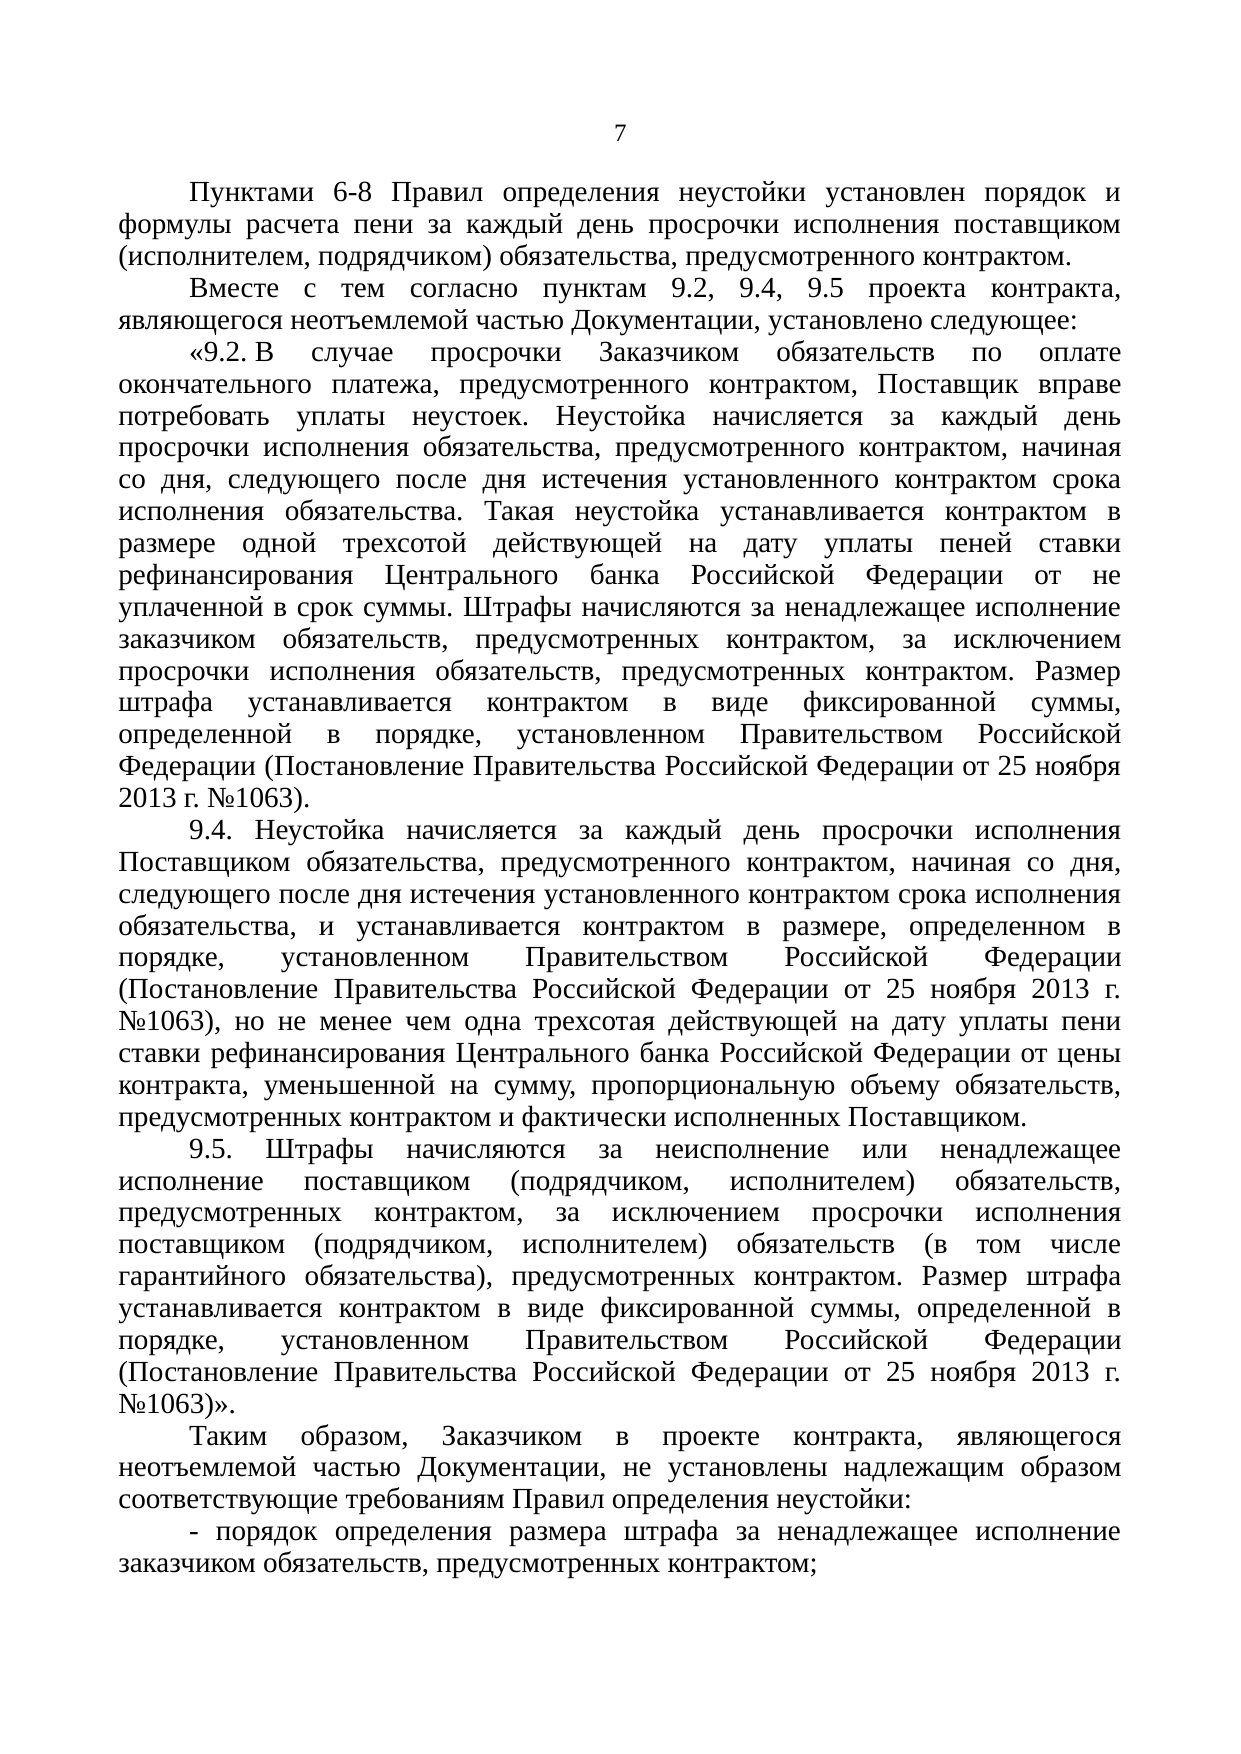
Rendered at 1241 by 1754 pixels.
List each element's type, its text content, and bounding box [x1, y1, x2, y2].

text 9.5. Штрафы начисляются за неисполнение или ненадлежащее исполнение поставщиком (подрядчиком, исполнителем) обязательств, предусмотренных контрактом, за исключением просрочки исполнения поставщиком (подрядчиком, исполнителем) обязательств (в том числе гарантийного обязательства), предусмотренных контрактом. Размер штрафа устанавливается контрактом в виде фиксированной суммы, определенной в порядке, установленном Правительством Российской Федерации (Постановление Правительства Российской Федерации от 25 ноября 2013 г. №1063)». [118, 1133, 1122, 1419]
text Пунктами 6-8 Правил определения неустойки установлен порядок и формулы расчета пени за каждый день просрочки исполнения поставщиком (исполнителем, подрядчиком) обязательства, предусмотренного контрактом. [118, 176, 1122, 272]
text - порядок определения размера штрафа за ненадлежащее исполнение заказчиком обязательств, предусмотренных контрактом; [118, 1515, 1122, 1579]
text Таким образом, Заказчиком в проекте контракта, являющегося неотъемлемой частью Документации, не установлены надлежащим образом соответствующие требованиям Правил определения неустойки: [118, 1419, 1122, 1515]
text «9.2. В случае просрочки Заказчиком обязательств по оплате окончательного платежа, предусмотренного контрактом, Поставщик вправе потребовать уплаты неустоек. Неустойка начисляется за каждый день просрочки исполнения обязательства, предусмотренного контрактом, начиная со дня, следующего после дня истечения установленного контрактом срока исполнения обязательства. Такая неустойка устанавливается контрактом в размере одной трехсотой действующей на дату уплаты пеней ставки рефинансирования Центрального банка Российской Федерации от не уплаченной в срок суммы. Штрафы начисляются за ненадлежащее исполнение заказчиком обязательств, предусмотренных контрактом, за исключением просрочки исполнения обязательств, предусмотренных контрактом. Размер штрафа устанавливается контрактом в виде фиксированной суммы, определенной в порядке, установленном Правительством Российской Федерации (Постановление Правительства Российской Федерации от 25 ноября 2013 г. №1063). [118, 336, 1122, 814]
text Вместе с тем согласно пунктам 9.2, 9.4, 9.5 проекта контракта, являющегося неотъемлемой частью Документации, установлено следующее: [118, 272, 1122, 336]
text 9.4. Неустойка начисляется за каждый день просрочки исполнения Поставщиком обязательства, предусмотренного контрактом, начиная со дня, следующего после дня истечения установленного контрактом срока исполнения обязательства, и устанавливается контрактом в размере, определенном в порядке, установленном Правительством Российской Федерации (Постановление Правительства Российской Федерации от 25 ноября 2013 г. №1063), но не менее чем одна трехсотая действующей на дату уплаты пени ставки рефинансирования Центрального банка Российской Федерации от цены контракта, уменьшенной на сумму, пропорциональную объему обязательств, предусмотренных контрактом и фактически исполненных Поставщиком. [118, 814, 1122, 1133]
